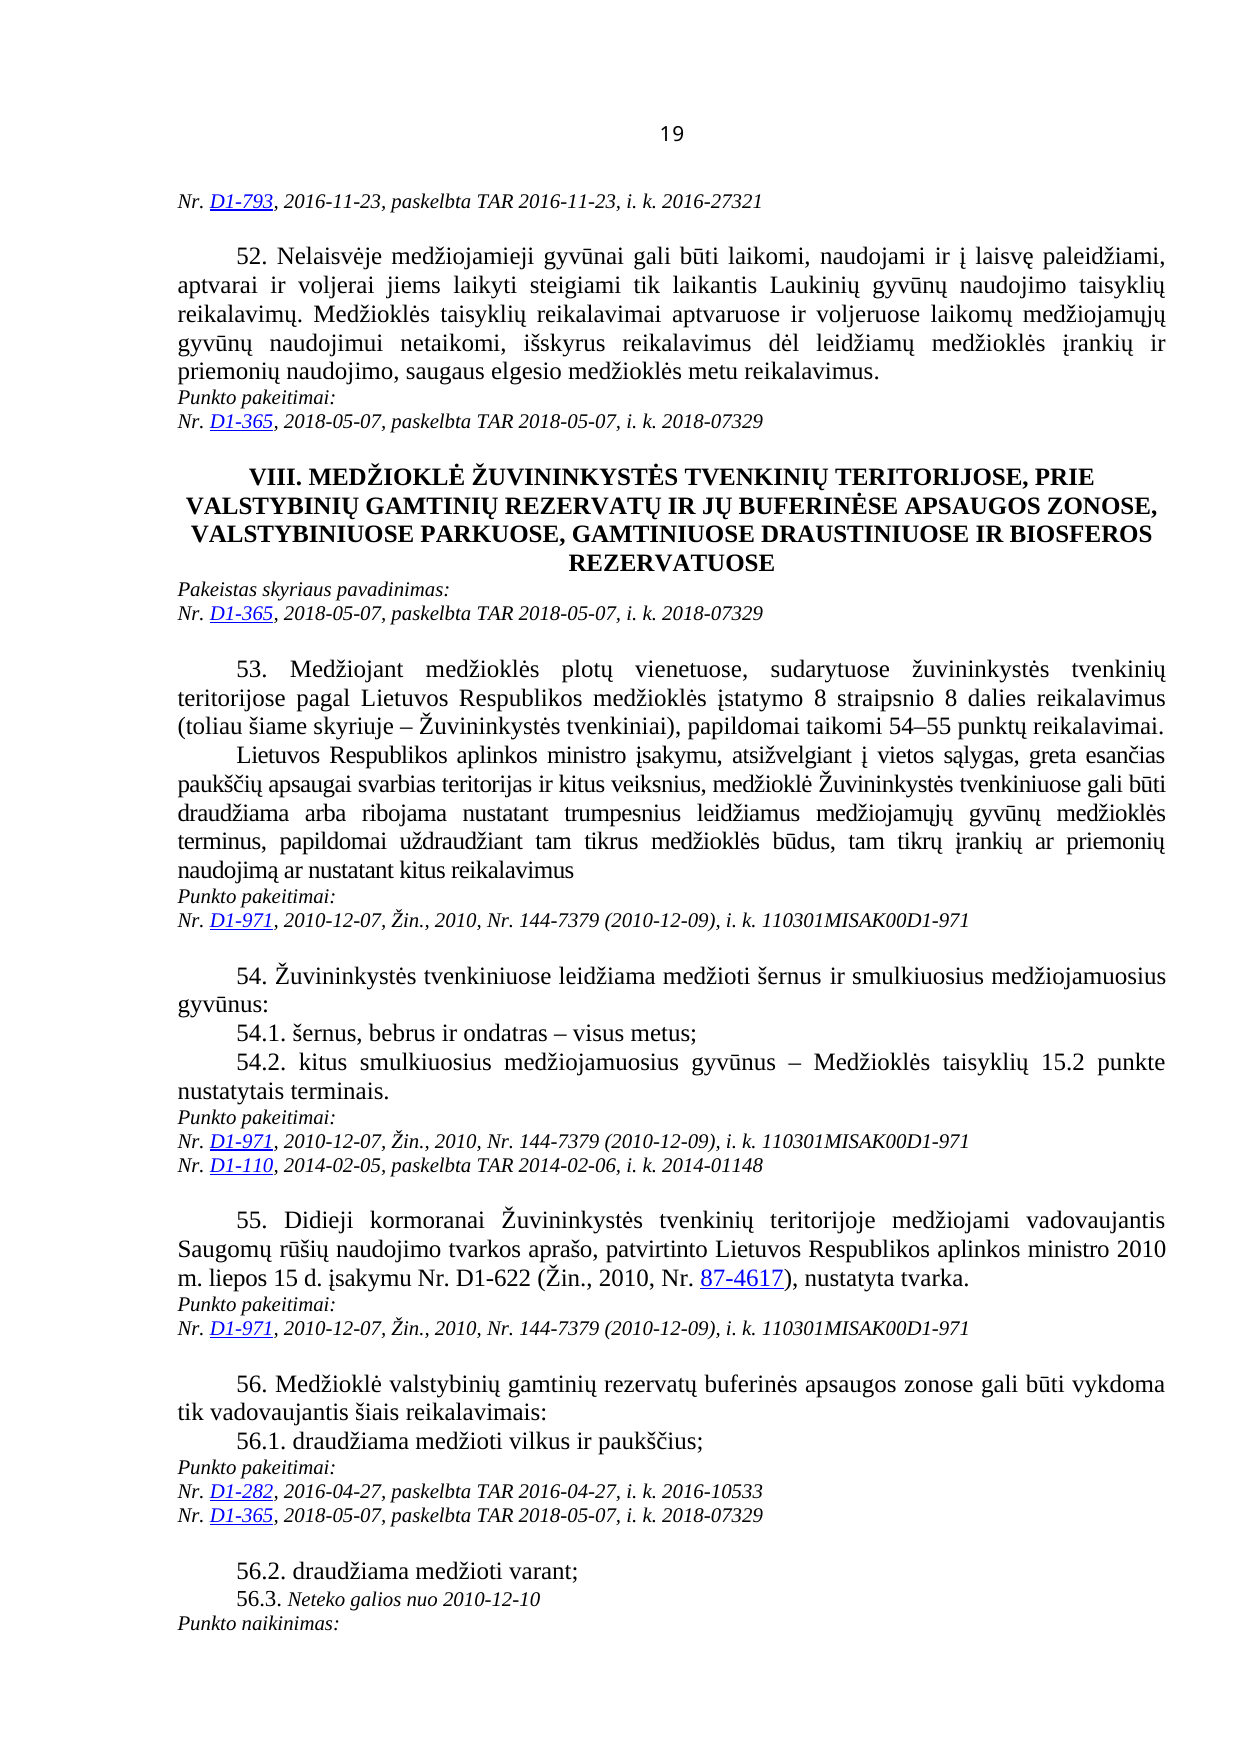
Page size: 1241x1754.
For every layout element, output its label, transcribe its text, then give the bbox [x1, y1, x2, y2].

text VIII. MEDŽIOKLĖ ŽUVININKYSTĖS TVENKINIŲ TERITORIJOSE, PRIE VALSTYBINIŲ GAMTINIŲ REZERVATŲ IR JŲ BUFERINĖSE APSAUGOS ZONOSE, VALSTYBINIUOSE PARKUOSE, GAMTINIUOSE DRAUSTINIUOSE IR BIOSFEROS REZERVATUOSE [177, 462, 1166, 577]
text 52. Nelaisvėje medžiojamieji gyvūnai gali būti laikomi, naudojami ir į laisvę paleidžiami, aptvarai ir voljerai jiems laikyti steigiami tik laikantis Laukinių gyvūnų naudojimo taisyklių reikalavimų. Medžioklės taisyklių reikalavimai aptvaruose ir voljeruose laikomų medžiojamųjų gyvūnų naudojimui netaikomi, išskyrus reikalavimus dėl leidžiamų medžioklės įrankių ir priemonių naudojimo, saugaus elgesio medžioklės metu reikalavimus. [177, 241, 1166, 385]
text Lietuvos Respublikos aplinkos ministro įsakymu, atsižvelgiant į vietos sąlygas, greta esančias paukščių apsaugai svarbias teritorijas ir kitus veiksnius, medžioklė Žuvininkystės tvenkiniuose gali būti draudžiama arba ribojama nustatant trumpesnius leidžiamus medžiojamųjų gyvūnų medžioklės terminus, papildomai uždraudžiant tam tikrus medžioklės būdus, tam tikrų įrankių ar priemonių naudojimą ar nustatant kitus reikalavimus [177, 740, 1166, 884]
text 56. Medžioklė valstybinių gamtinių rezervatų buferinės apsaugos zonose gali būti vykdoma tik vadovaujantis šiais reikalavimais: [177, 1369, 1166, 1426]
text Nr. D1-971, 2010-12-07, Žin., 2010, Nr. 144-7379 (2010-12-09), i. k. 110301MISAK00D1-971 [177, 1316, 1166, 1340]
text Nr. D1-971, 2010-12-07, Žin., 2010, Nr. 144-7379 (2010-12-09), i. k. 110301MISAK00D1-971 [177, 1129, 1166, 1153]
text Punkto pakeitimai: [177, 884, 1166, 908]
text 53. Medžiojant medžioklės plotų vienetuose, sudarytuose žuvininkystės tvenkinių teritorijose pagal Lietuvos Respublikos medžioklės įstatymo 8 straipsnio 8 dalies reikalavimus (toliau šiame skyriuje – Žuvininkystės tvenkiniai), papildomai taikomi 54–55 punktų reikalavimai. [177, 654, 1166, 740]
text Nr. D1-110, 2014-02-05, paskelbta TAR 2014-02-06, i. k. 2014-01148 [177, 1153, 1166, 1177]
text 54. Žuvininkystės tvenkiniuose leidžiama medžioti šernus ir smulkiuosius medžiojamuosius gyvūnus: [177, 961, 1166, 1018]
text 55. Didieji kormoranai Žuvininkystės tvenkinių teritorijoje medžiojami vadovaujantis Saugomų rūšių naudojimo tvarkos aprašo, patvirtinto Lietuvos Respublikos aplinkos ministro 2010 m. liepos 15 d. įsakymu Nr. D1-622 (Žin., 2010, Nr. 87-4617), nustatyta tvarka. [177, 1206, 1166, 1292]
text Punkto pakeitimai: [177, 1455, 1166, 1479]
text Nr. D1-282, 2016-04-27, paskelbta TAR 2016-04-27, i. k. 2016-10533 [177, 1479, 1166, 1503]
text Nr. D1-793, 2016-11-23, paskelbta TAR 2016-11-23, i. k. 2016-27321 [177, 189, 1166, 213]
text 54.2. kitus smulkiuosius medžiojamuosius gyvūnus – Medžioklės taisyklių 15.2 punkte nustatytais terminais. [177, 1047, 1166, 1104]
text Nr. D1-365, 2018-05-07, paskelbta TAR 2018-05-07, i. k. 2018-07329 [177, 1503, 1166, 1527]
text 56.3. Neteko galios nuo 2010-12-10 [177, 1584, 1166, 1611]
text Nr. D1-365, 2018-05-07, paskelbta TAR 2018-05-07, i. k. 2018-07329 [177, 601, 1166, 625]
text Pakeistas skyriaus pavadinimas: [177, 577, 1166, 601]
text 56.2. draudžiama medžioti varant; [177, 1556, 1166, 1584]
text Punkto pakeitimai: [177, 385, 1166, 409]
text Punkto pakeitimai: [177, 1292, 1166, 1316]
text Punkto pakeitimai: [177, 1104, 1166, 1129]
text 56.1. draudžiama medžioti vilkus ir paukščius; [177, 1426, 1166, 1455]
text Nr. D1-971, 2010-12-07, Žin., 2010, Nr. 144-7379 (2010-12-09), i. k. 110301MISAK00D1-971 [177, 908, 1166, 932]
text Nr. D1-365, 2018-05-07, paskelbta TAR 2018-05-07, i. k. 2018-07329 [177, 409, 1166, 433]
text 54.1. šernus, bebrus ir ondatras – visus metus; [177, 1018, 1166, 1047]
text Punkto naikinimas: [177, 1611, 1166, 1635]
